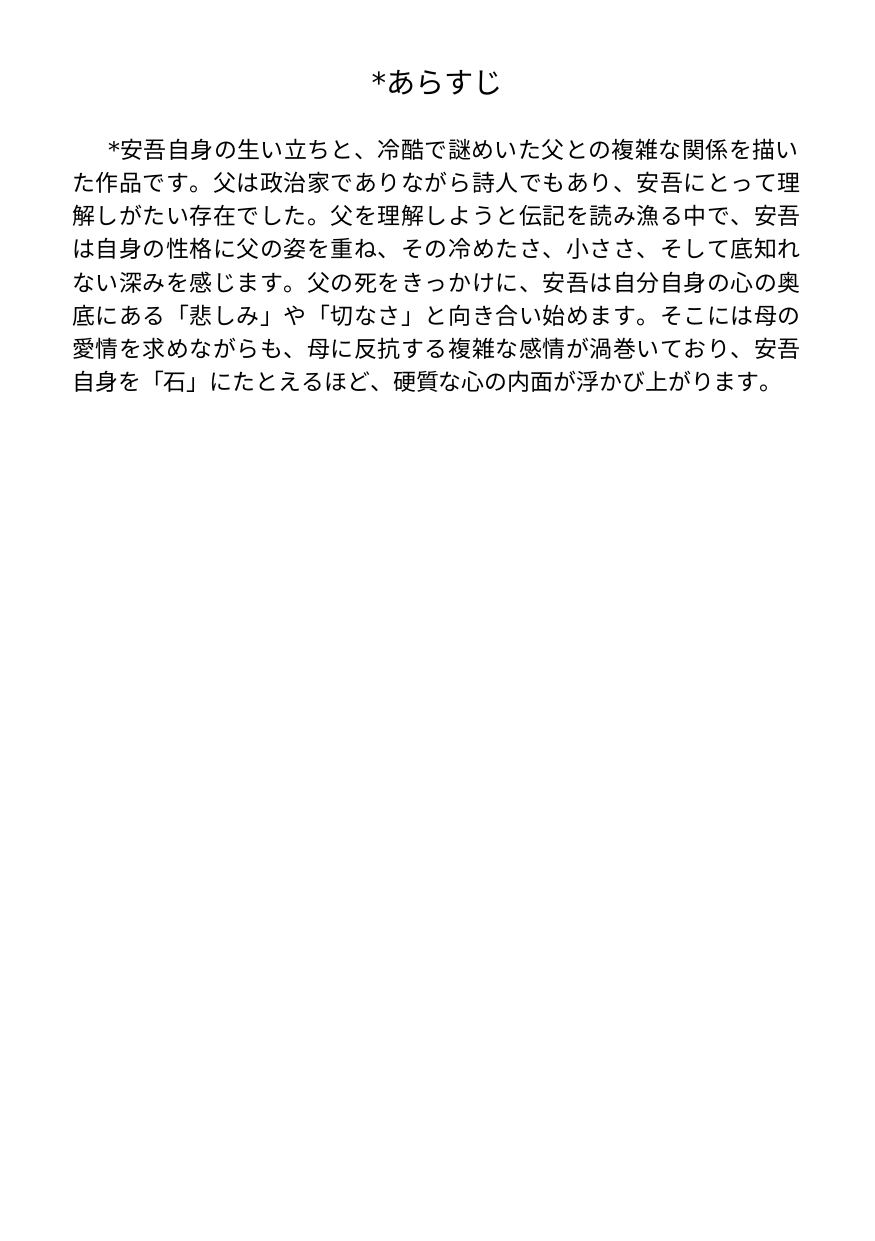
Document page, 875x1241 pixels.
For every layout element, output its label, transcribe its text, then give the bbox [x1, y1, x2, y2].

subtitle *あらすじ [36, 60, 838, 102]
text *安吾自身の生い立ちと、冷酷で謎めいた父との複雑な関係を描いた作品です。父は政治家でありながら詩人でもあり、安吾にとって理解しがたい存在でした。父を理解しようと伝記を読み漁る中で、安吾は自身の性格に父の姿を重ね、その冷めたさ、小ささ、そして底知れない深みを感じます。父の死をきっかけに、安吾は自分自身の心の奥底にある「悲しみ」や「切なさ」と向き合い始めます。そこには母の愛情を求めながらも、母に反抗する複雑な感情が渦巻いており、安吾自身を「石」にたとえるほど、硬質な心の内面が浮かび上がります。 [72, 132, 802, 397]
